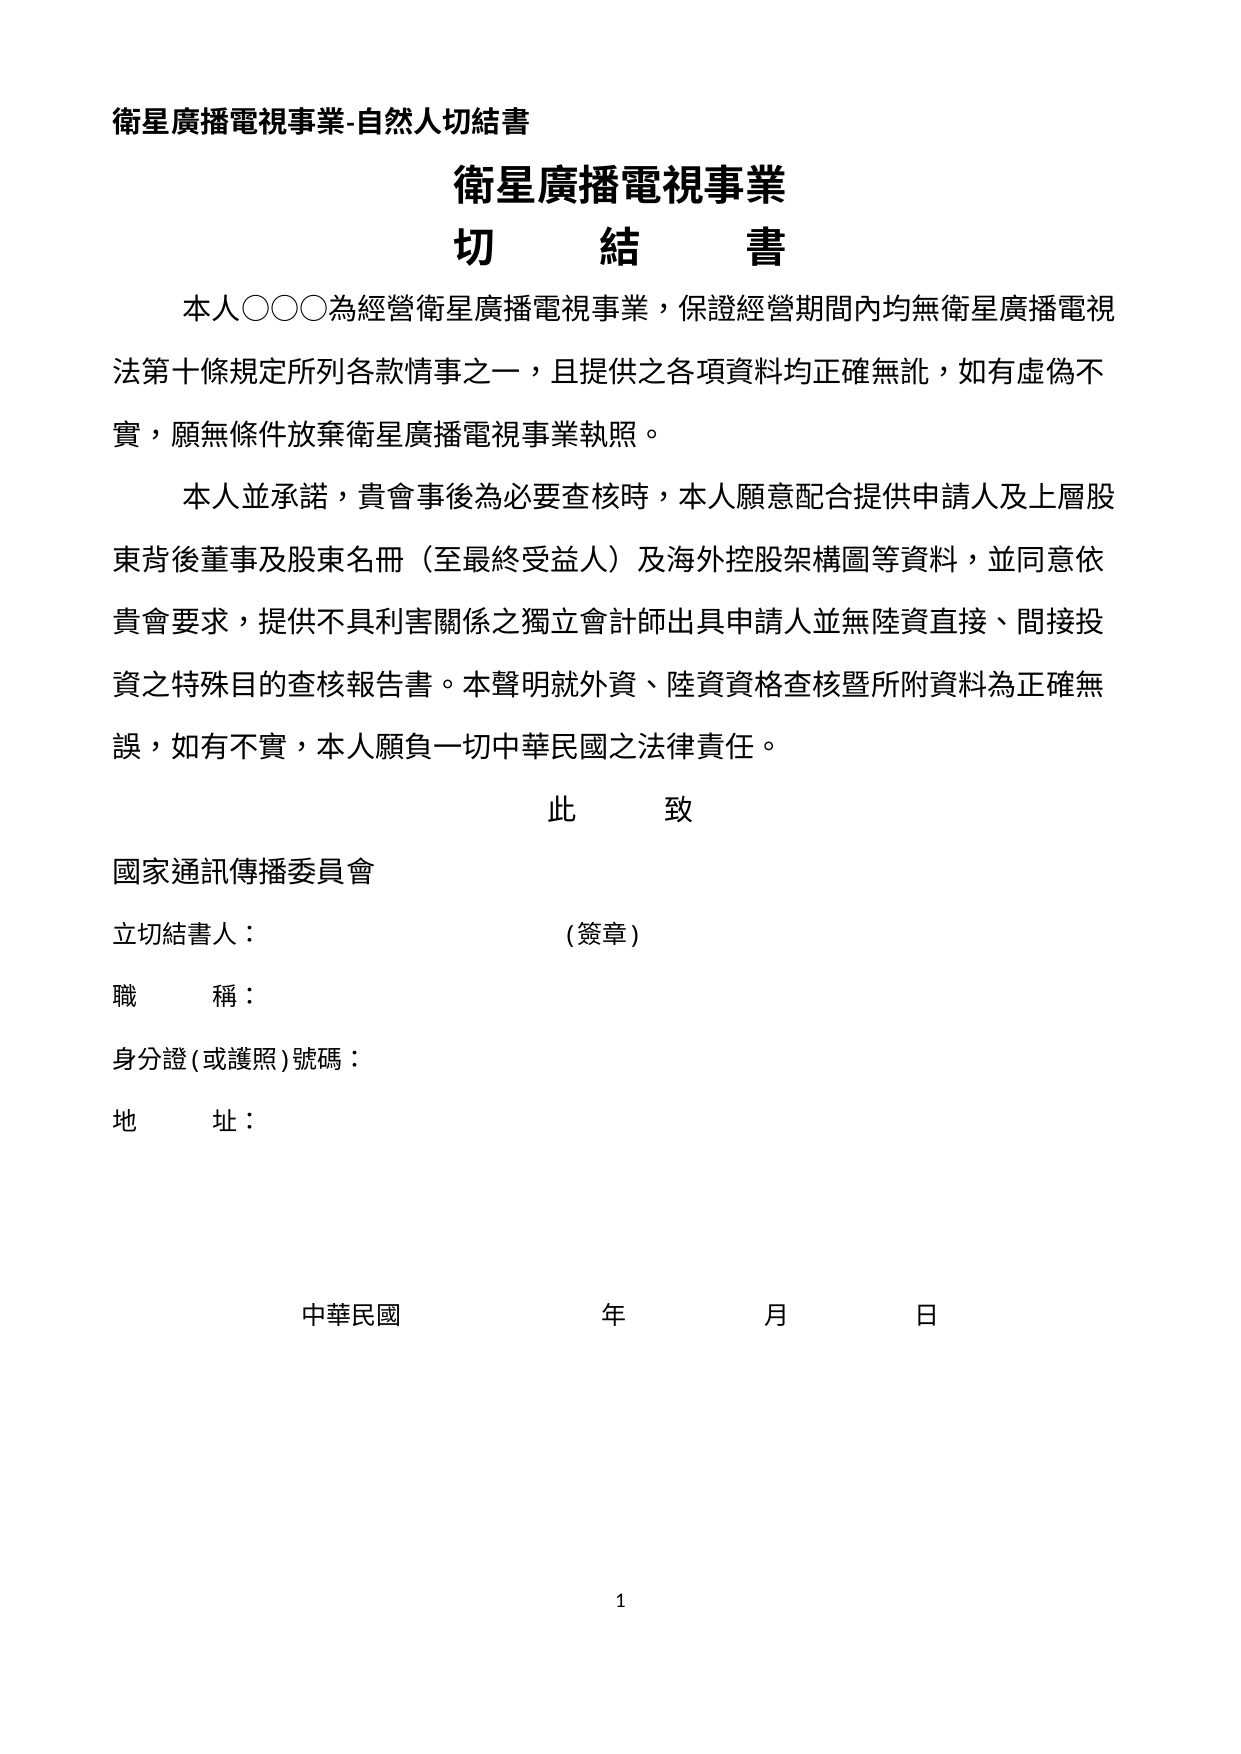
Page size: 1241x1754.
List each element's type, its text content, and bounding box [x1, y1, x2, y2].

text 立切結書人： (簽章) [112, 891, 1128, 953]
text 本人並承諾，貴會事後為必要查核時，本人願意配合提供申請人及上層股東背後董事及股東名冊（至最終受益人）及海外控股架構圖等資料，並同意依貴會要求，提供不具利害關係之獨立會計師出具申請人並無陸資直接、間接投資之特殊目的查核報告書。本聲明就外資、陸資資格查核暨所附資料為正確無誤，如有不實，本人願負一切中華民國之法律責任。 [112, 453, 1128, 766]
text 中華民國 年 月 日 [112, 1272, 1128, 1334]
text 衛星廣播電視事業 [112, 141, 1128, 203]
text 身分證(或護照)號碼： [112, 1016, 1128, 1078]
subtitle 衛星廣播電視事業-自然人切結書 [112, 78, 1128, 141]
text 此 致 [112, 766, 1128, 828]
text 切 結 書 [112, 203, 1128, 266]
text 地 址： [112, 1078, 1128, 1141]
text 本人○○○為經營衛星廣播電視事業，保證經營期間內均無衛星廣播電視法第十條規定所列各款情事之一，且提供之各項資料均正確無訛，如有虛偽不實，願無條件放棄衛星廣播電視事業執照。 [112, 266, 1128, 453]
text 職 稱： [112, 953, 1128, 1016]
text 國家通訊傳播委員會 [112, 828, 1128, 891]
